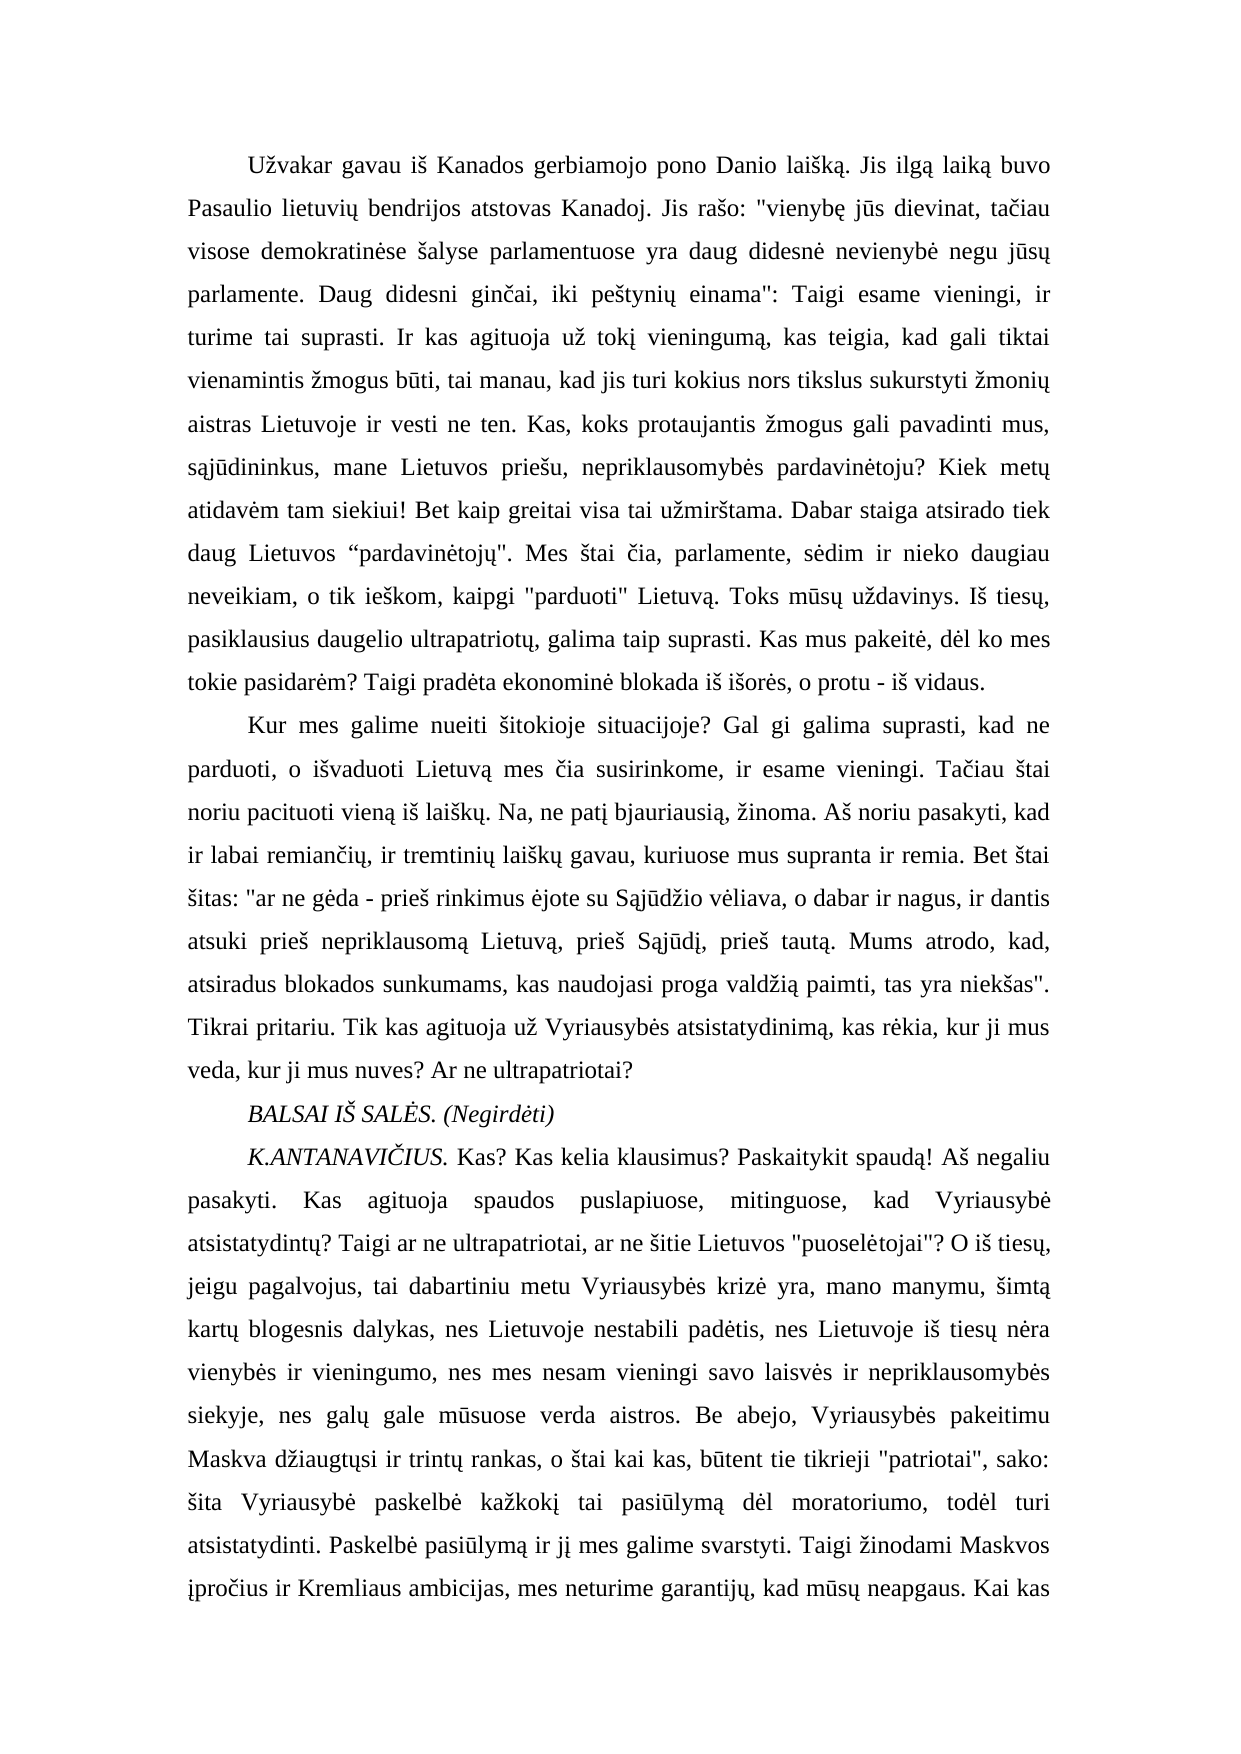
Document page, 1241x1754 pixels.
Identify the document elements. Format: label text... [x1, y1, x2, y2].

text Kur mes galime nueiti šitokioje situacijoje? Gal gi galima suprasti, kad ne parduoti, o išvaduoti Lietuvą mes čia susirinkome, ir esame vieningi. Tačiau štai noriu pacituoti vieną iš laiškų. Na, ne patį bjauriausią, žinoma. Aš noriu pasakyti, kad ir labai remiančių, ir tremtinių laiškų gavau, kuriuose mus supranta ir remia. Bet štai šitas: "ar ne gėda - prieš rinkimus ėjote su Sąjūdžio vėliava, o dabar ir nagus, ir dantis atsuki prieš nepriklausomą Lietuvą, prieš Sąjūdį, prieš tautą. Mums atrodo, kad, atsiradus blokados sunkumams, kas naudojasi proga valdžią paimti, tas yra niekšas". Tikrai pritariu. Tik kas agituoja už Vyriausybės atsistatydinimą, kas rėkia, kur ji mus veda, kur ji mus nuves? Ar ne ultrapatriotai? [187, 711, 1051, 1084]
text BALSAI IŠ SALĖS. (Negirdėti) [187, 1099, 1051, 1127]
text Užvakar gavau iš Kanados gerbiamojo pono Danio laišką. Jis ilgą laiką buvo Pasaulio lietuvių bendrijos atstovas Kanadoj. Jis rašo: "vienybę jūs dievinat, tačiau visose demokratinėse šalyse parlamentuose yra daug didesnė nevienybė negu jūsų parlamente. Daug didesni ginčai, iki peštynių einama": Taigi esame vieningi, ir turime tai suprasti. Ir kas agituoja už tokį vieningumą, kas teigia, kad gali tiktai vienamintis žmogus būti, tai manau, kad jis turi kokius nors tikslus sukurstyti žmonių aistras Lietuvoje ir vesti ne ten. Kas, koks protaujantis žmogus gali pavadinti mus, sąjūdininkus, mane Lietuvos priešu, nepriklausomybės pardavinėtoju? Kiek metų atidavėm tam siekiui! Bet kaip greitai visa tai užmirštama. Dabar staiga atsirado tiek daug Lietuvos “pardavinėtojų". Mes štai čia, parlamente, sėdim ir nieko daugiau neveikiam, o tik ieškom, kaipgi "parduoti" Lietuvą. Toks mūsų uždavinys. Iš tiesų, pasiklausius daugelio ultrapatriotų, galima taip suprasti. Kas mus pakeitė, dėl ko mes tokie pasidarėm? Taigi pradėta ekonominė blokada iš išorės, o protu - iš vidaus. [187, 150, 1051, 696]
text K.ANTANAVIČIUS. Kas? Kas kelia klausimus? Paskaitykit spaudą! Aš negaliu pasakyti. Kas agituoja spaudos puslapiuose, mitinguose, kad Vyriau­sybė atsistatydintų? Taigi ar ne ultrapatriotai, ar ne šitie Lietuvos "puoselė­tojai"? O iš tiesų, jeigu pagalvojus, tai dabartiniu metu Vyriausybės krizė yra, mano manymu, šimtą kartų blogesnis dalykas, nes Lietuvoje nestabili padėtis, nes Lietuvoje iš tiesų nėra vienybės ir vieningumo, nes mes nesam vieningi savo laisvės ir nepriklausomybės siekyje, nes galų gale mūsuose verda aistros. Be abejo, Vyriausybės pakeitimu Maskva džiaugtųsi ir trintų rankas, o štai kai kas, būtent tie tikrieji "patriotai", sako: šita Vyriausybė paskelbė kažkokį tai pasiūlymą dėl moratoriumo, todėl turi atsistatydinti. Paskelbė pasiūlymą ir jį mes galime svarstyti. Taigi žinodami Maskvos įpročius ir Kremliaus ambicijas, mes neturime garantijų, kad mūsų neapgaus. Kai kas [187, 1142, 1051, 1602]
